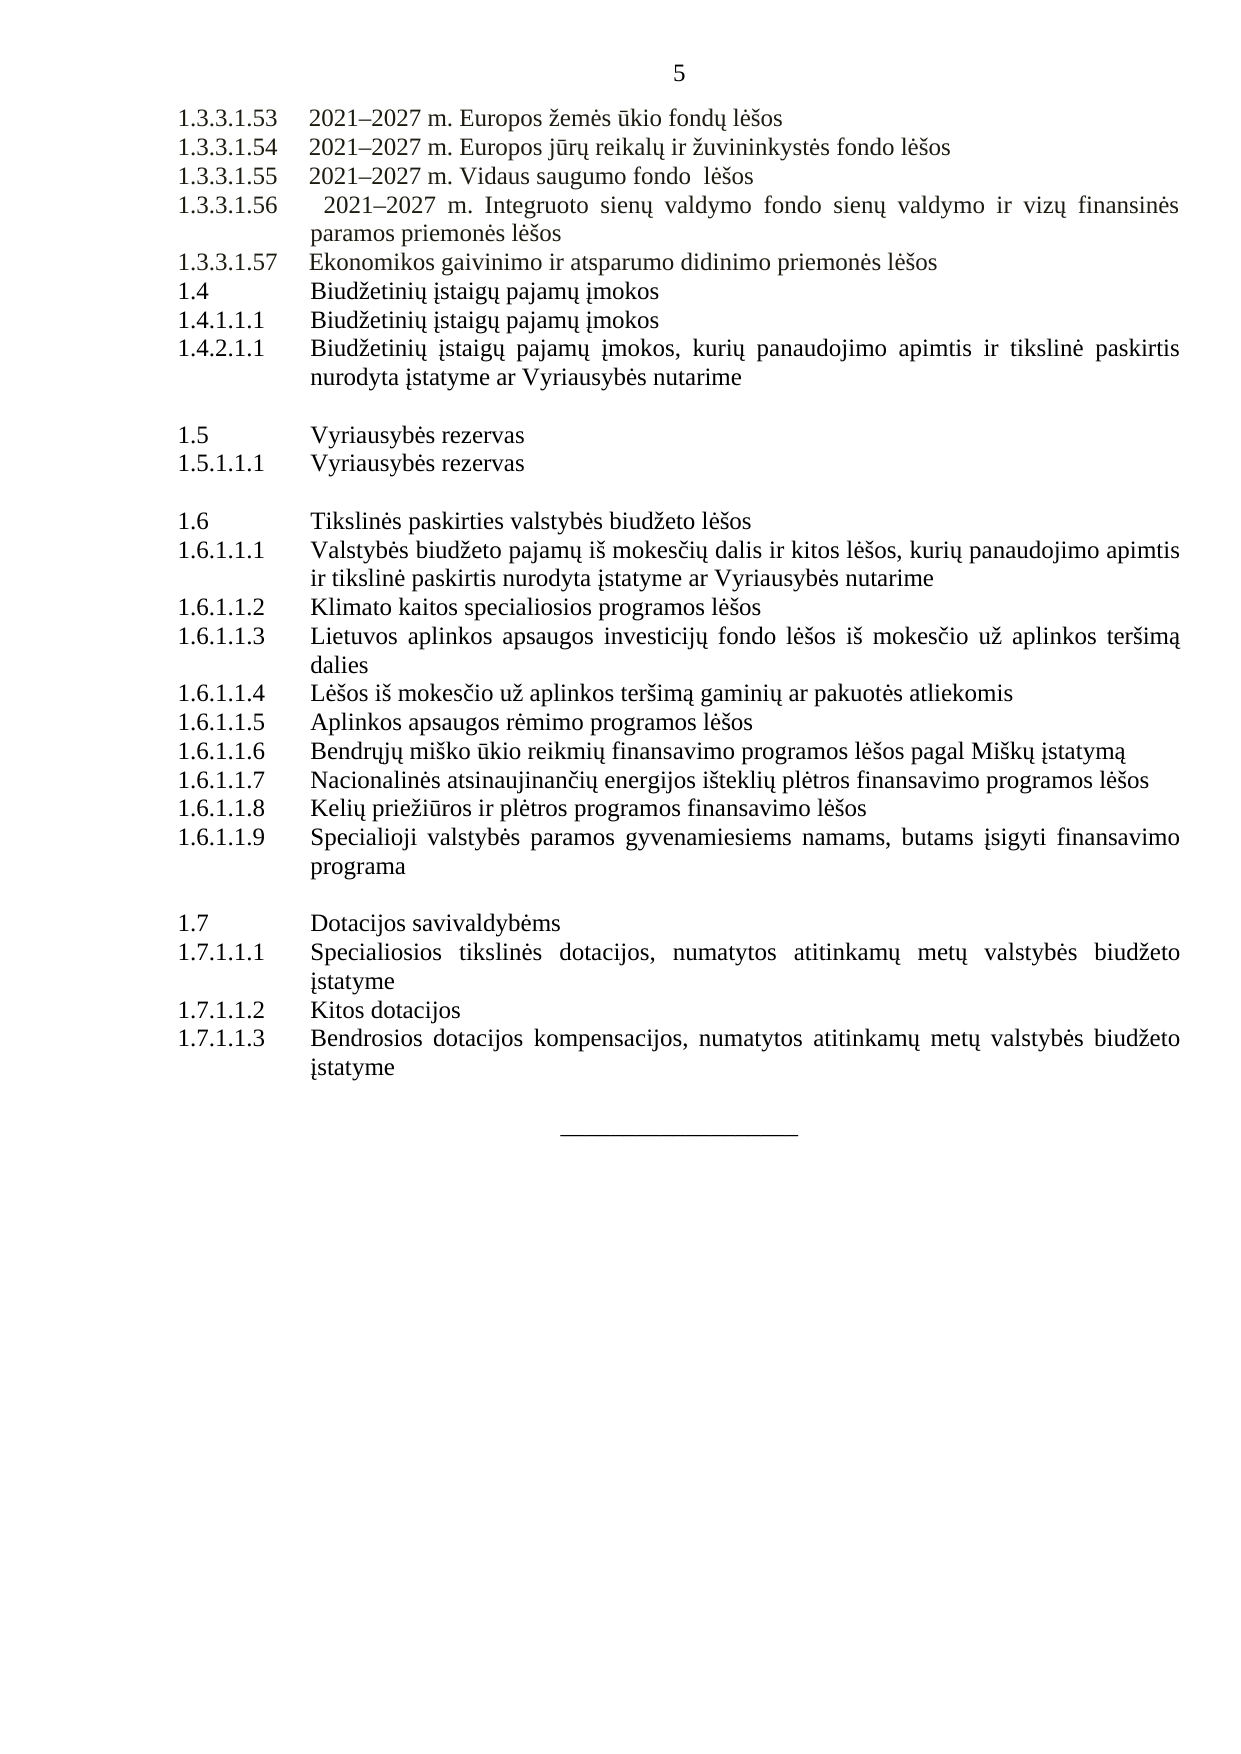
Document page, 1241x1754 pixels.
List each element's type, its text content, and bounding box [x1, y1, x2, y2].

text 1.4.2.1.1 Biudžetinių įstaigų pajamų įmokos, kurių panaudojimo apimtis ir tikslinė paskirtis nurodyta įstatyme ar Vyriausybės nutarime [177, 333, 1181, 391]
text 1.5.1.1.1 Vyriausybės rezervas [177, 448, 1181, 477]
text 1.6.1.1.3 Lietuvos aplinkos apsaugos investicijų fondo lėšos iš mokesčio už aplinkos teršimą dalies [177, 621, 1181, 678]
text 1.6 Tikslinės paskirties valstybės biudžeto lėšos [177, 506, 1181, 535]
text 1.4 Biudžetinių įstaigų pajamų įmokos [177, 276, 1181, 305]
text 1.7 Dotacijos savivaldybėms [177, 908, 1181, 937]
text 1.3.3.1.53 2021–2027 m. Europos žemės ūkio fondų lėšos [177, 103, 1181, 132]
text 1.6.1.1.8 Kelių priežiūros ir plėtros programos finansavimo lėšos [177, 793, 1181, 822]
text ___________________ [177, 1110, 1181, 1138]
text 1.6.1.1.2 Klimato kaitos specialiosios programos lėšos [177, 592, 1181, 621]
text 1.3.3.1.55 2021–2027 m. Vidaus saugumo fondo lėšos [177, 161, 1181, 190]
text 1.6.1.1.1 Valstybės biudžeto pajamų iš mokesčių dalis ir kitos lėšos, kurių panaudojimo apimtis ir tikslinė paskirtis nurodyta įstatyme ar Vyriausybės nutarime [177, 535, 1181, 592]
text 1.3.3.1.56 2021–2027 m. Integruoto sienų valdymo fondo sienų valdymo ir vizų finansinės paramos priemonės lėšos [177, 190, 1181, 247]
text 1.6.1.1.5 Aplinkos apsaugos rėmimo programos lėšos [177, 707, 1181, 736]
text 1.6.1.1.4 Lėšos iš mokesčio už aplinkos teršimą gaminių ar pakuotės atliekomis [177, 678, 1181, 707]
text 1.7.1.1.1 Specialiosios tikslinės dotacijos, numatytos atitinkamų metų valstybės biudžeto įstatyme [177, 937, 1181, 995]
text 1.7.1.1.2 Kitos dotacijos [177, 995, 1181, 1023]
text 1.7.1.1.3 Bendrosios dotacijos kompensacijos, numatytos atitinkamų metų valstybės biudžeto įstatyme [177, 1023, 1181, 1081]
text 1.3.3.1.57 Ekonomikos gaivinimo ir atsparumo didinimo priemonės lėšos [177, 247, 1181, 276]
text 1.3.3.1.54 2021–2027 m. Europos jūrų reikalų ir žuvininkystės fondo lėšos [177, 132, 1181, 161]
text 1.6.1.1.6 Bendrųjų miško ūkio reikmių finansavimo programos lėšos pagal Miškų įstatymą [177, 736, 1181, 765]
text 1.6.1.1.9 Specialioji valstybės paramos gyvenamiesiems namams, butams įsigyti finansavimo programa [177, 822, 1181, 880]
text 1.4.1.1.1 Biudžetinių įstaigų pajamų įmokos [177, 305, 1181, 333]
text 1.6.1.1.7 Nacionalinės atsinaujinančių energijos išteklių plėtros finansavimo programos lėšos [177, 765, 1181, 793]
text 1.5 Vyriausybės rezervas [177, 420, 1181, 448]
